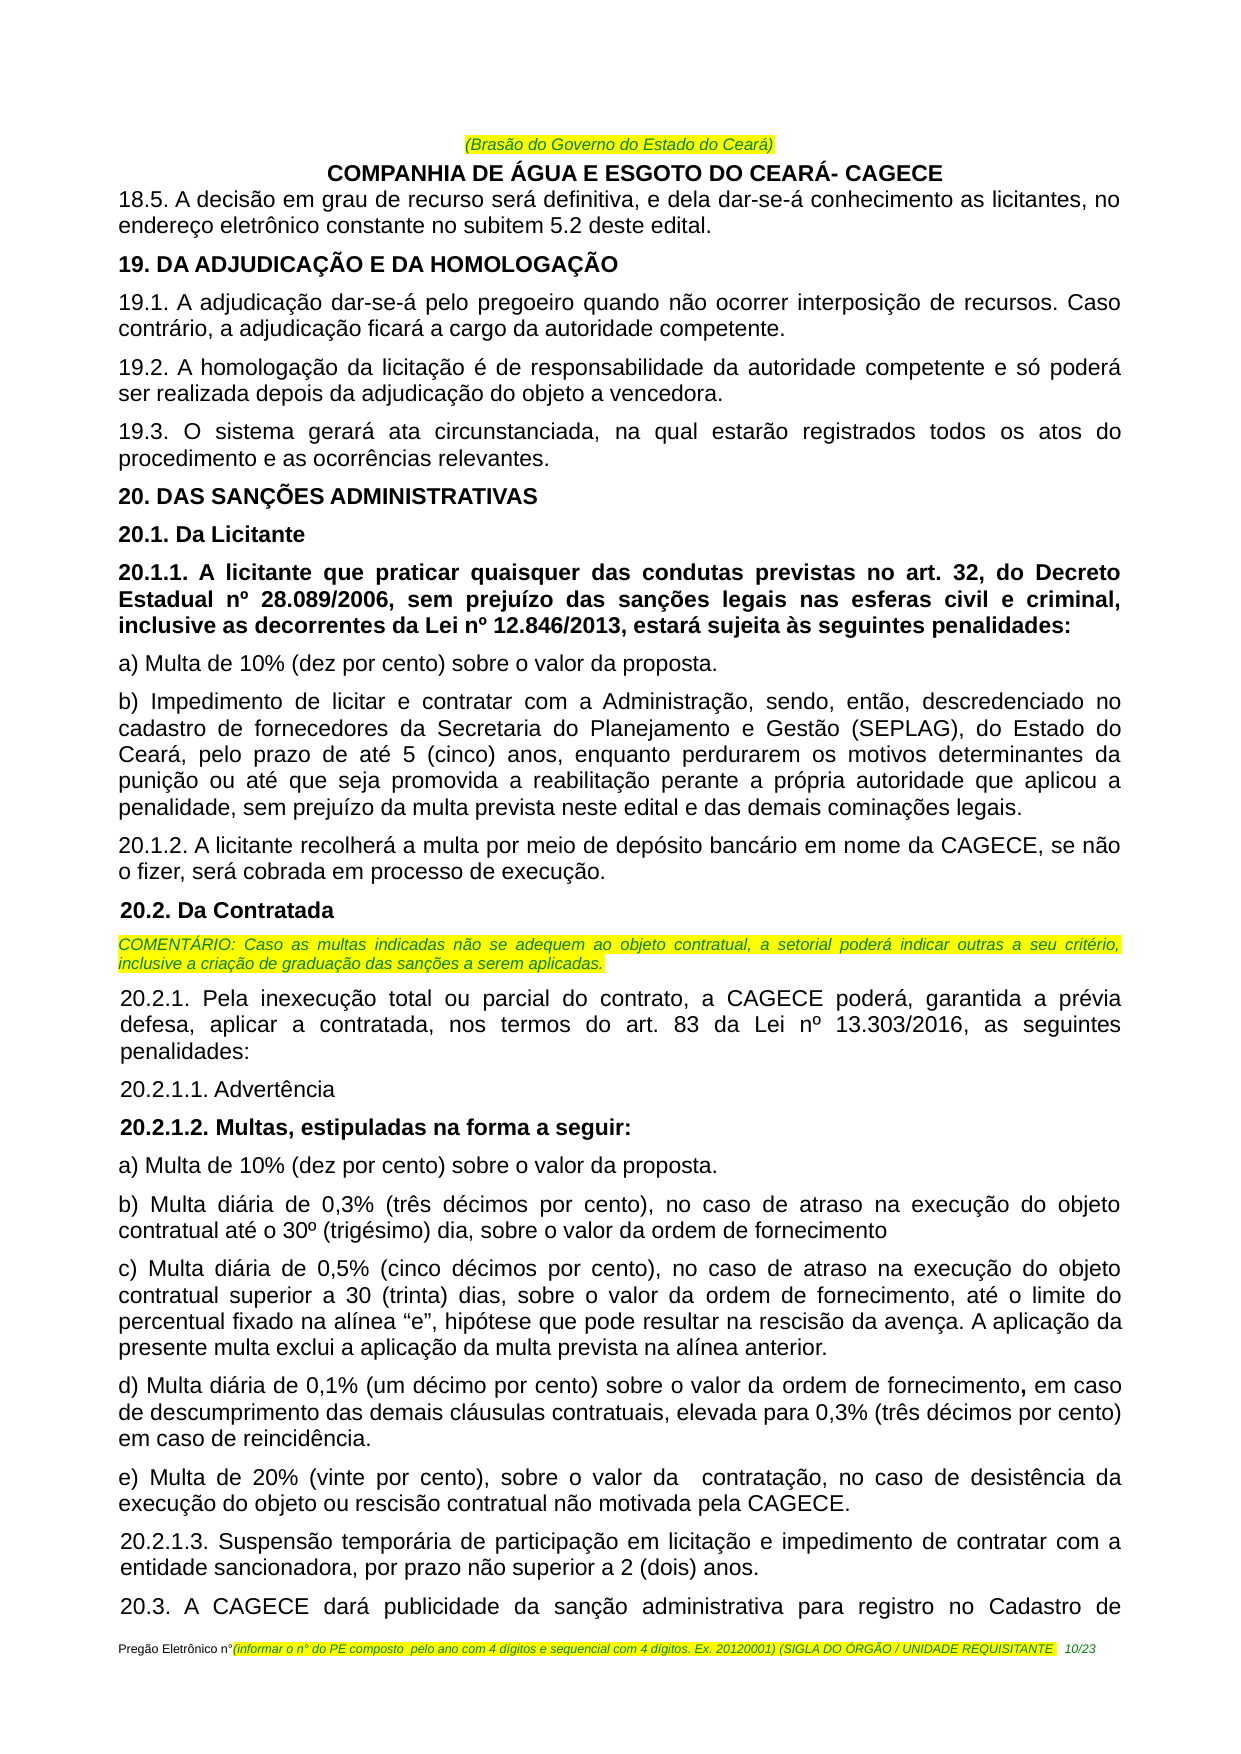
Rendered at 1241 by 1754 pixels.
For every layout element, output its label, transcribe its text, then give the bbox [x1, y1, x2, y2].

text a) Multa de 10% (dez por cento) sobre o valor da proposta. [118, 1152, 1122, 1179]
text 19.2. A homologação da licitação é de responsabilidade da autoridade competente e só poderá ser realizada depois da adjudicação do objeto a vencedora. [118, 353, 1122, 406]
text 20.2.1.3. Suspensão temporária de participação em licitação e impedimento de contratar com a entidade sancionadora, por prazo não superior a 2 (dois) anos. [120, 1528, 1122, 1581]
text 19.1. A adjudicação dar-se-á pelo pregoeiro quando não ocorrer interposição de recursos. Caso contrário, a adjudicação ficará a cargo da autoridade competente. [118, 289, 1122, 342]
text 20.1.2. A licitante recolherá a multa por meio de depósito bancário em nome da CAGECE, se não o fizer, será cobrada em processo de execução. [118, 832, 1122, 885]
text COMENTÁRIO: Caso as multas indicadas não se adequem ao objeto contratual, a setorial poderá indicar outras a seu critério, inclusive a criação de graduação das sanções a serem aplicadas. [118, 935, 1122, 973]
text 19.3. O sistema gerará ata circunstanciada, na qual estarão registrados todos os atos do procedimento e as ocorrências relevantes. [118, 418, 1122, 471]
text 20.2.1.2. Multas, estipuladas na forma a seguir: [120, 1114, 1122, 1141]
text 20.2. Da Contratada [120, 897, 1122, 923]
text e) Multa de 20% (vinte por cento), sobre o valor da contratação, no caso de desistência da execução do objeto ou rescisão contratual não motivada pela CAGECE. [118, 1463, 1122, 1516]
text 18.5. A decisão em grau de recurso será definitiva, e dela dar-se-á conhecimento as licitantes, no endereço eletrônico constante no subitem 5.2 deste edital. [118, 186, 1122, 239]
text 20.1.1. A licitante que praticar quaisquer das condutas previstas no art. 32, do Decreto Estadual nº 28.089/2006, sem prejuízo das sanções legais nas esferas civil e criminal, inclusive as decorrentes da Lei nº 12.846/2013, estará sujeita às seguintes penalidades: [118, 559, 1122, 638]
text a) Multa de 10% (dez por cento) sobre o valor da proposta. [118, 650, 1122, 676]
text d) Multa diária de 0,1% (um décimo por cento) sobre o valor da ordem de fornecimento, em caso de descumprimento das demais cláusulas contratuais, elevada para 0,3% (três décimos por cento) em caso de reincidência. [118, 1372, 1122, 1452]
text 20.2.1.1. Advertência [120, 1076, 1122, 1102]
text c) Multa diária de 0,5% (cinco décimos por cento), no caso de atraso na execução do objeto contratual superior a 30 (trinta) dias, sobre o valor da ordem de fornecimento, até o limite do percentual fixado na alínea “e”, hipótese que pode resultar na rescisão da avença. A aplicação da presente multa exclui a aplicação da multa prevista na alínea anterior. [118, 1255, 1122, 1361]
text b) Impedimento de licitar e contratar com a Administração, sendo, então, descredenciado no cadastro de fornecedores da Secretaria do Planejamento e Gestão (SEPLAG), do Estado do Ceará, pelo prazo de até 5 (cinco) anos, enquanto perdurarem os motivos determinantes da punição ou até que seja promovida a reabilitação perante a própria autoridade que aplicou a penalidade, sem prejuízo da multa prevista neste edital e das demais cominações legais. [118, 688, 1122, 820]
text 20.3. A CAGECE dará publicidade da sanção administrativa para registro no Cadastro de [120, 1593, 1122, 1619]
text b) Multa diária de 0,3% (três décimos por cento), no caso de atraso na execução do objeto contratual até o 30º (trigésimo) dia, sobre o valor da ordem de fornecimento [118, 1191, 1122, 1243]
text 20.2.1. Pela inexecução total ou parcial do contrato, a CAGECE poderá, garantida a prévia defesa, aplicar a contratada, nos termos do art. 83 da Lei nº 13.303/2016, as seguintes penalidades: [120, 985, 1122, 1064]
text 19. DA ADJUDICAÇÃO E DA HOMOLOGAÇÃO [118, 251, 1122, 277]
text 20. DAS SANÇÕES ADMINISTRATIVAS [118, 483, 1122, 509]
text 20.1. Da Licitante [118, 521, 1122, 547]
